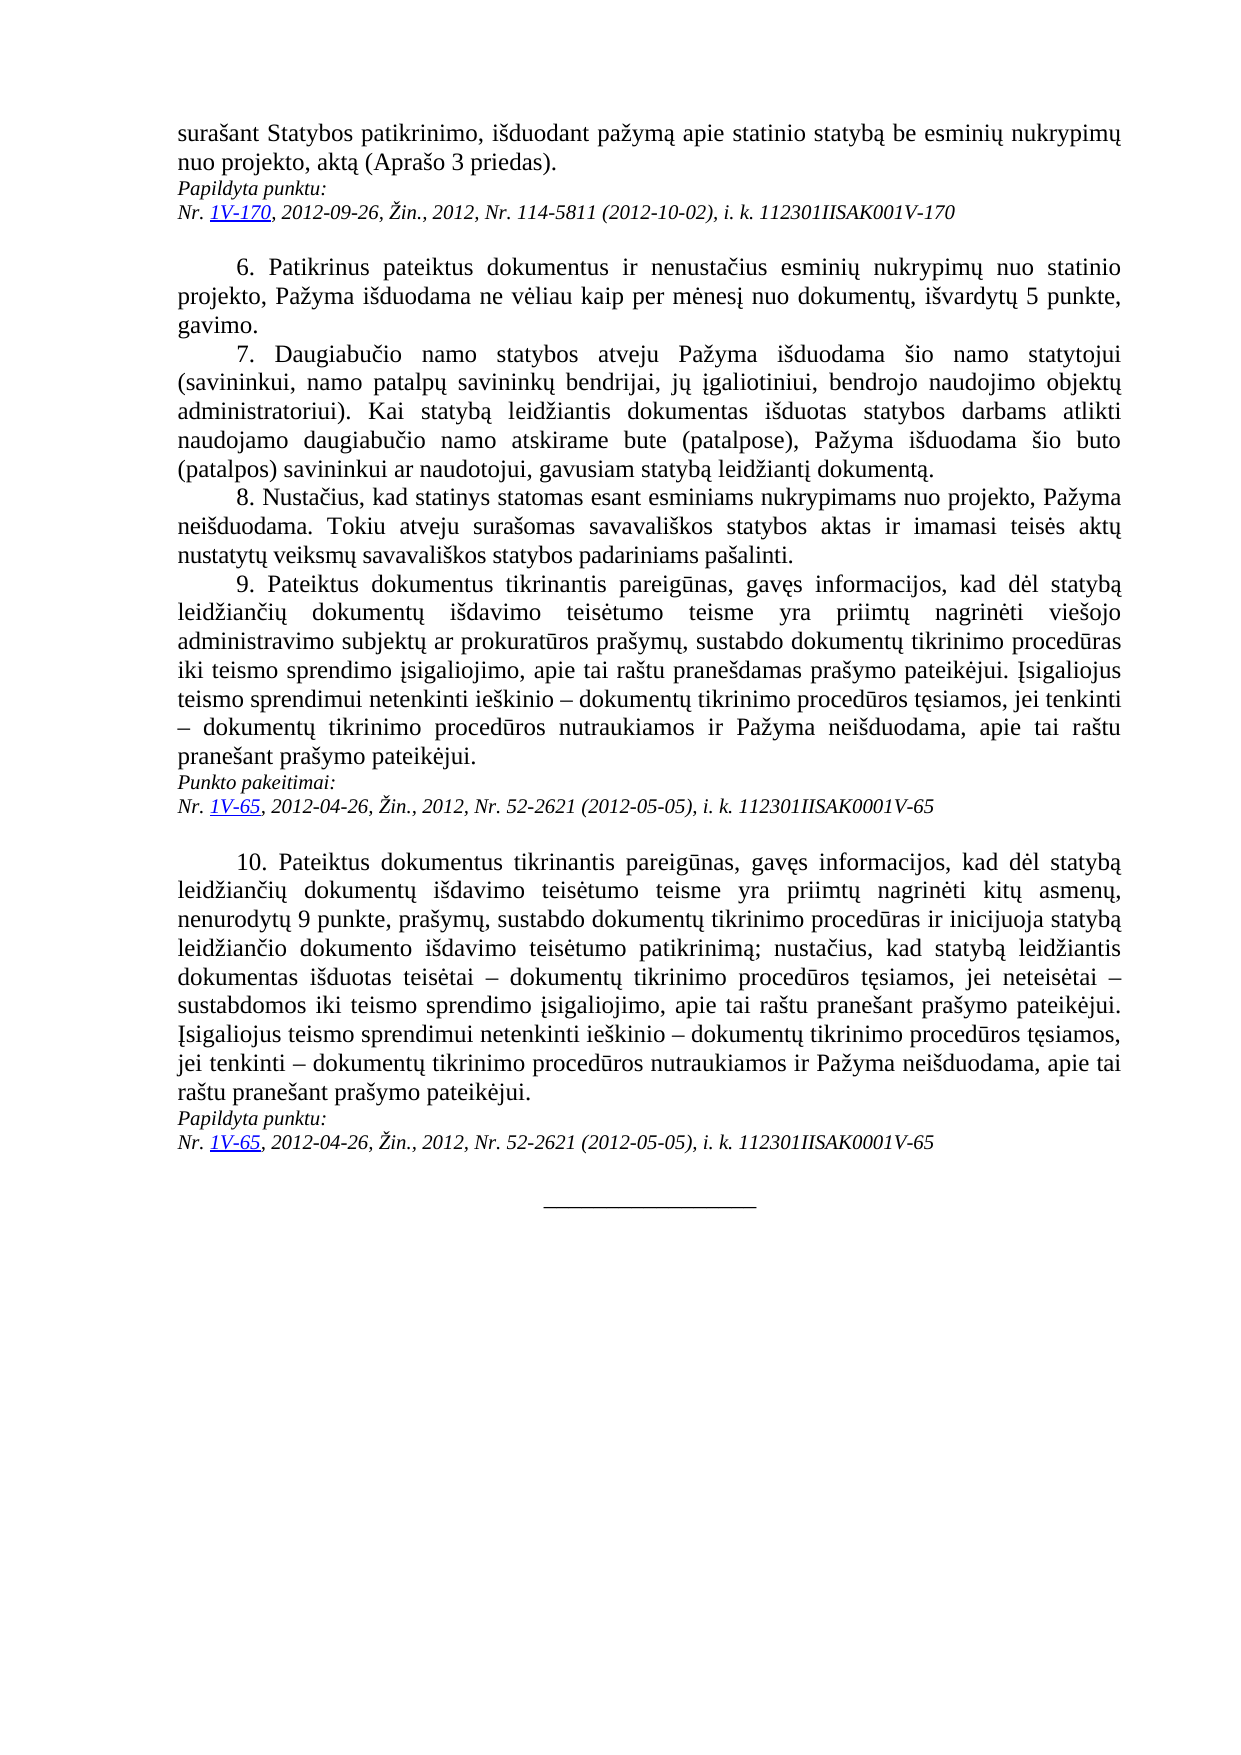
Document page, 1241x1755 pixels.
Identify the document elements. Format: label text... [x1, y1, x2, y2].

text _________________ [177, 1182, 1122, 1211]
text 7. Daugiabučio namo statybos atveju Pažyma išduodama šio namo statytojui (savininkui, namo patalpų savininkų bendrijai, jų įgaliotiniui, bendrojo naudojimo objektų administratoriui). Kai statybą leidžiantis dokumentas išduotas statybos darbams atlikti naudojamo daugiabučio namo atskirame bute (patalpose), Pažyma išduodama šio buto (patalpos) savininkui ar naudotojui, gavusiam statybą leidžiantį dokumentą. [177, 339, 1122, 482]
text Papildyta punktu: [177, 1106, 1122, 1130]
text Punkto pakeitimai: [177, 770, 1122, 794]
text 6. Patikrinus pateiktus dokumentus ir nenustačius esminių nukrypimų nuo statinio projekto, Pažyma išduodama ne vėliau kaip per mėnesį nuo dokumentų, išvardytų 5 punkte, gavimo. [177, 252, 1122, 339]
text surašant Statybos patikrinimo, išduodant pažymą apie statinio statybą be esminių nukrypimų nuo projekto, aktą (Aprašo 3 priedas). [177, 118, 1122, 176]
text Papildyta punktu: [177, 176, 1122, 200]
text Nr. 1V-65, 2012-04-26, Žin., 2012, Nr. 52-2621 (2012-05-05), i. k. 112301IISAK0001V-65 [177, 1130, 1122, 1154]
text 10. Pateiktus dokumentus tikrinantis pareigūnas, gavęs informacijos, kad dėl statybą leidžiančių dokumentų išdavimo teisėtumo teisme yra priimtų nagrinėti kitų asmenų, nenurodytų 9 punkte, prašymų, sustabdo dokumentų tikrinimo procedūras ir inicijuoja statybą leidžiančio dokumento išdavimo teisėtumo patikrinimą; nustačius, kad statybą leidžiantis dokumentas išduotas teisėtai – dokumentų tikrinimo procedūros tęsiamos, jei neteisėtai – sustabdomos iki teismo sprendimo įsigaliojimo, apie tai raštu pranešant prašymo pateikėjui. Įsigaliojus teismo sprendimui netenkinti ieškinio – dokumentų tikrinimo procedūros tęsiamos, jei tenkinti – dokumentų tikrinimo procedūros nutraukiamos ir Pažyma neišduodama, apie tai raštu pranešant prašymo pateikėjui. [177, 847, 1122, 1106]
text 8. Nustačius, kad statinys statomas esant esminiams nukrypimams nuo projekto, Pažyma neišduodama. Tokiu atveju surašomas savavališkos statybos aktas ir imamasi teisės aktų nustatytų veiksmų savavališkos statybos padariniams pašalinti. [177, 482, 1122, 569]
text 9. Pateiktus dokumentus tikrinantis pareigūnas, gavęs informacijos, kad dėl statybą leidžiančių dokumentų išdavimo teisėtumo teisme yra priimtų nagrinėti viešojo administravimo subjektų ar prokuratūros prašymų, sustabdo dokumentų tikrinimo procedūras iki teismo sprendimo įsigaliojimo, apie tai raštu pranešdamas prašymo pateikėjui. Įsigaliojus teismo sprendimui netenkinti ieškinio – dokumentų tikrinimo procedūros tęsiamos, jei tenkinti – dokumentų tikrinimo procedūros nutraukiamos ir Pažyma neišduodama, apie tai raštu pranešant prašymo pateikėjui. [177, 569, 1122, 770]
text Nr. 1V-170, 2012-09-26, Žin., 2012, Nr. 114-5811 (2012-10-02), i. k. 112301IISAK001V-170 [177, 200, 1122, 224]
text Nr. 1V-65, 2012-04-26, Žin., 2012, Nr. 52-2621 (2012-05-05), i. k. 112301IISAK0001V-65 [177, 794, 1122, 818]
